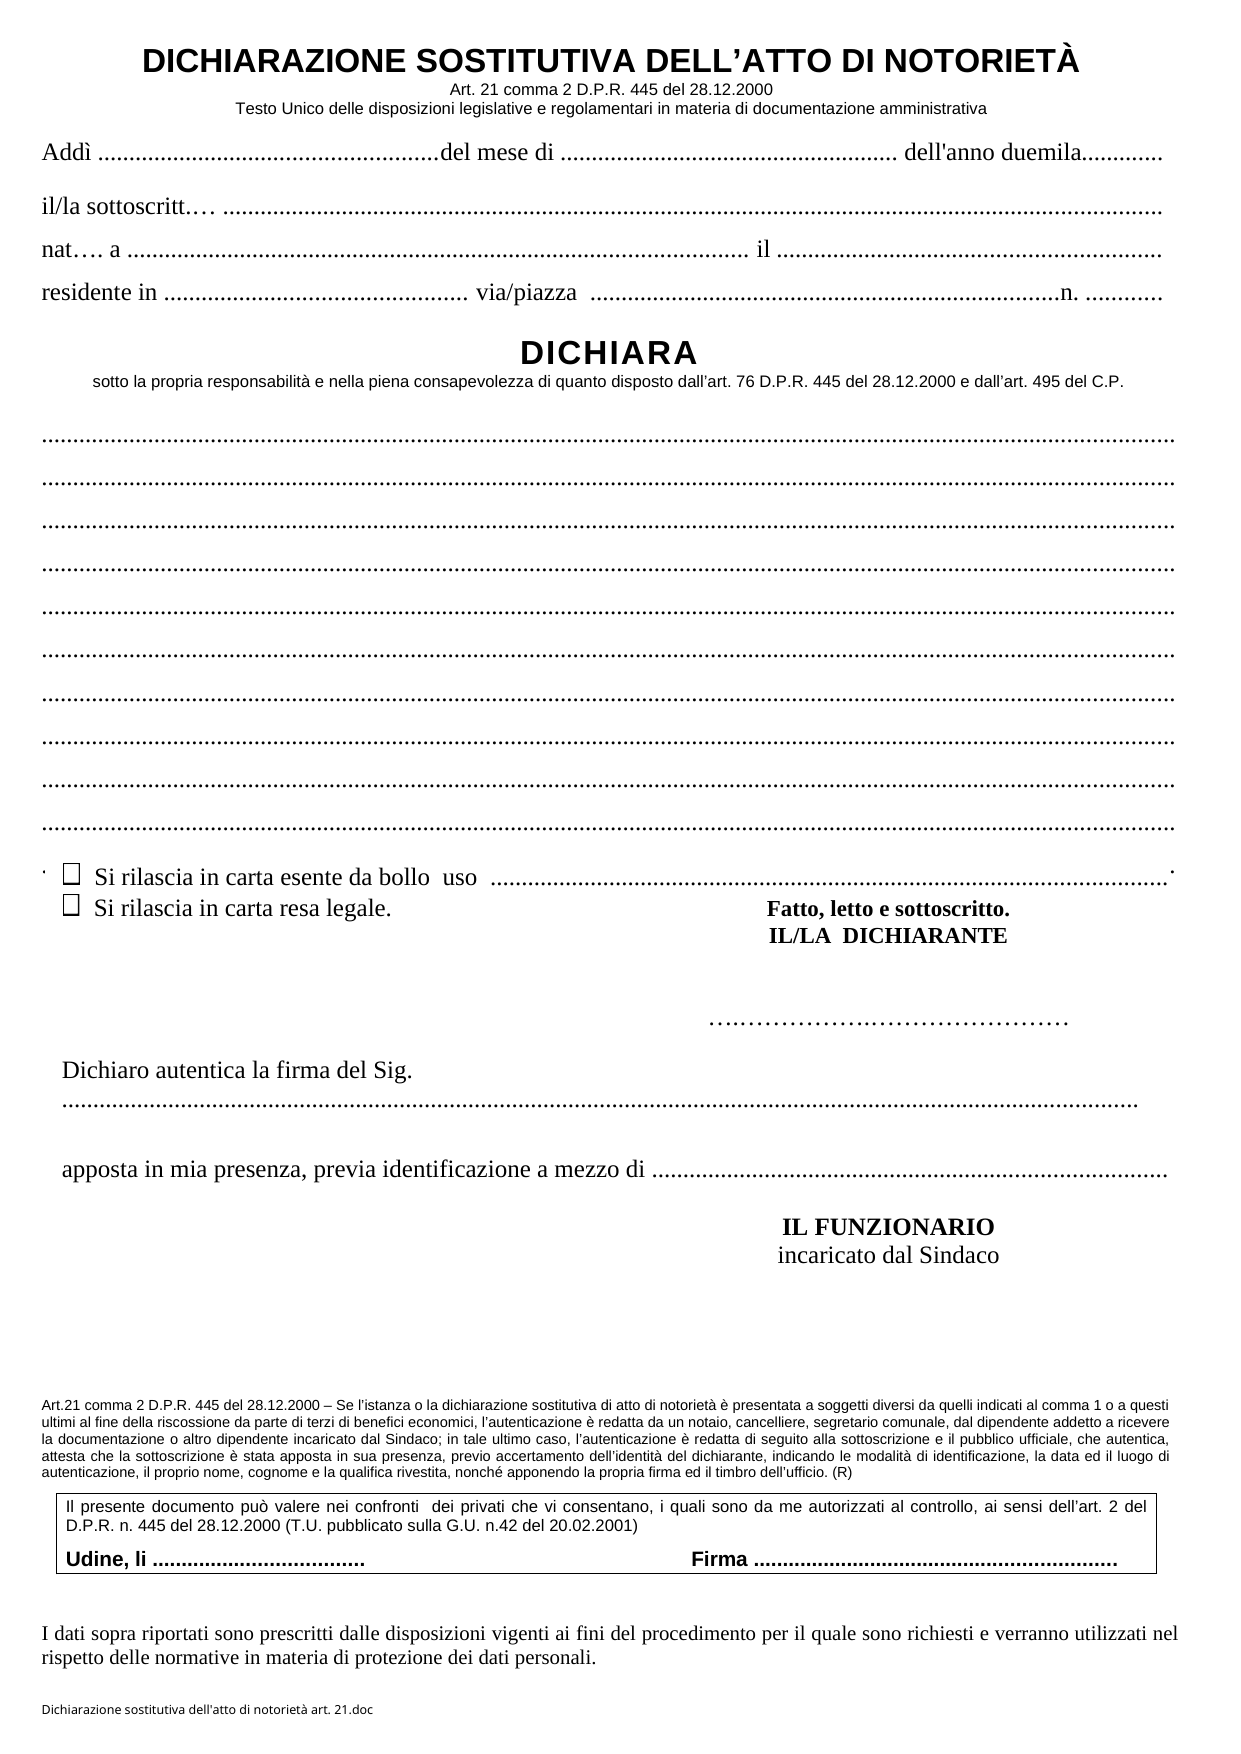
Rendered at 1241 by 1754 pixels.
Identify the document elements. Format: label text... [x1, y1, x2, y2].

text residente in via/piazza n. [41, 277, 1176, 306]
text ….…………….…………………… [62, 1002, 1139, 1031]
text sotto la propria responsabilità e nella piena consapevolezza di quanto disposto dall’art. 76 D.P.R. 445 del 28.12.2000 e dall’art. 495 del C.P. [41, 371, 1176, 391]
text Il presente documento può valere nei confronti dei privati che vi consentano, i quali sono da me autorizzati al controllo, ai sensi dell’art. 2 del D.P.R. n. 445 del 28.12.2000 (T.U. pubblicato sulla G.U. n.42 del 20.02.2001) [57, 1494, 1156, 1535]
text I dati sopra riportati sono prescritti dalle disposizioni vigenti ai fini del procedimento per il quale sono richiesti e verranno utilizzati nel rispetto delle normative in materia di protezione dei dati personali. [41, 1621, 1181, 1669]
text Testo Unico delle disposizioni legislative e regolamentari in materia di documentazione amministrativa [41, 99, 1181, 118]
text Udine, li Firma [57, 1544, 1156, 1573]
subtitle DICHIARA [41, 333, 1176, 371]
text nat…. a il [41, 234, 1176, 263]
text apposta in mia presenza, previa identificazione a mezzo di [62, 1154, 1139, 1183]
text Si rilascia in carta esente da bollo uso [62, 862, 1139, 891]
subtitle Art. 21 comma 2 D.P.R. 445 del 28.12.2000 [41, 80, 1181, 99]
subtitle il/la sottoscritt.… [41, 191, 1176, 220]
subtitle IL FUNZIONARIO [62, 1212, 1139, 1241]
subtitle DICHIARAZIONE SOSTITUTIVA DELL’ATTO DI NOTORIETÀ [41, 41, 1181, 80]
subtitle IL/LA DICHIARANTE [62, 922, 1139, 948]
text Art.21 comma 2 D.P.R. 445 del 28.12.2000 – Se l’istanza o la dichiarazione sostitutiva di atto di notorietà è presentata a soggetti diversi da quelli indicati al comma 1 o a questi ultimi al fine della riscossione da parte di terzi di benefici economici, l’autenticazione è redatta da un notaio, cancelliere, segretario comunale, dal dipendente addetto a ricevere la documentazione o altro dipendente incaricato dal Sindaco; in tale ultimo caso, l’autenticazione è redatta di seguito alla sottoscrizione e il pubblico ufficiale, che autentica, attesta che la sottoscrizione è stata apposta in sua presenza, previo accertamento dell’identità del dichiarante, indicando le modalità di identificazione, la data ed il luogo di autenticazione, il proprio nome, cognome e la qualifica rivestita, nonché apponendo la propria firma ed il timbro dell’ufficio. (R) [41, 1397, 1172, 1481]
text Dichiaro autentica la firma del Sig. [62, 1056, 1139, 1142]
text incaricato dal Sindaco [62, 1241, 1139, 1266]
subtitle Addì del mese di dell'anno duemila [41, 137, 1176, 166]
text Si rilascia in carta resa legale. Fatto, letto e sottoscritto. [62, 893, 1139, 922]
